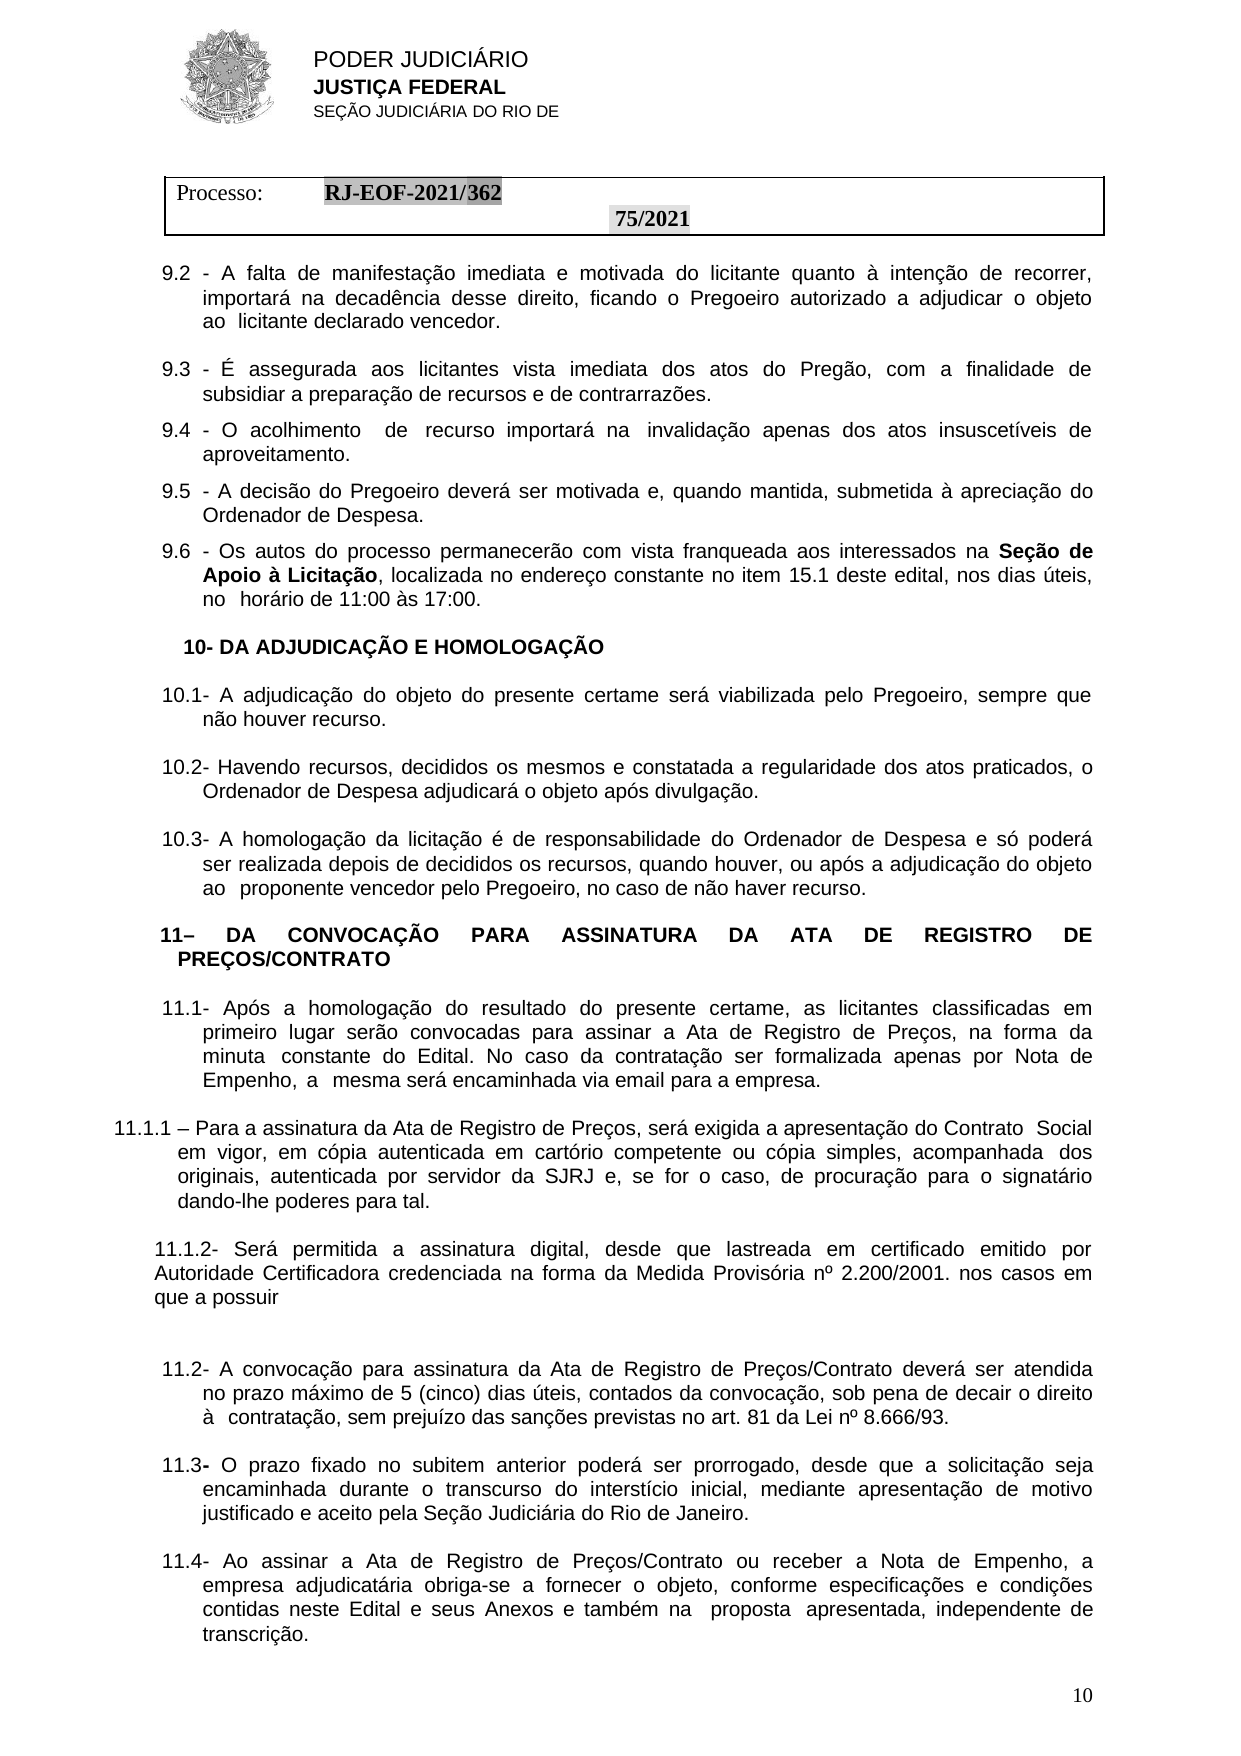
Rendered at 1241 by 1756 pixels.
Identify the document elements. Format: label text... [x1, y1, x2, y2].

list - A falta de manifestação imediata e motivada do licitante quanto à intenção de recorrer, importará na decadência desse direito, ficando o Pregoeiro autorizado a adjudicar o objeto ao licitante declarado vencedor. [177, 261, 1092, 333]
list - A decisão do Pregoeiro deverá ser motivada e, quando mantida, submetida à apreciação do Ordenador de Despesa. [177, 478, 1093, 527]
list - Após a homologação do resultado do presente certame, as licitantes classificadas em primeiro lugar serão convocadas para assinar a Ata de Registro de Preços, na forma da minuta constante do Edital. No caso da contratação ser formalizada apenas por Nota de Empenho, a mesma será encaminhada via email para a empresa. [177, 995, 1093, 1092]
list – DA CONVOCAÇÃO PARA ASSINATURA DA ATA DE REGISTRO DE PREÇOS/CONTRATO [160, 923, 1093, 971]
table_header Processo: [166, 178, 324, 205]
table_header 362 [467, 178, 502, 205]
table_cell [166, 205, 609, 218]
text 11.1.2- Será permitida a assinatura digital, desde que lastreada em certificado emitido por Autoridade Certificadora credenciada na forma da Medida Provisória nº 2.200/2001. nos casos em que a possuir [154, 1236, 1092, 1309]
list - DA ADJUDICAÇÃO E HOMOLOGAÇÃO [183, 634, 1116, 658]
list - Havendo recursos, decididos os mesmos e constatada a regularidade dos atos praticados, o Ordenador de Despesa adjudicará o objeto após divulgação. [177, 755, 1093, 803]
list - É assegurada aos licitantes vista imediata dos atos do Pregão, com a finalidade de subsidiar a preparação de recursos e de contrarrazões. [177, 357, 1092, 405]
list - O acolhimento de recurso importará na invalidação apenas dos atos insuscetíveis de aproveitamento. [177, 418, 1092, 466]
list - Ao assinar a Ata de Registro de Preços/Contrato ou receber a Nota de Empenho, a empresa adjudicatária obriga-se a fornecer o objeto, conforme especificações e condições contidas neste Edital e seus Anexos e também na proposta apresentada, independente de transcrição. [177, 1549, 1093, 1645]
list - A adjudicação do objeto do presente certame será viabilizada pelo Pregoeiro, sempre que não houver recurso. [177, 683, 1092, 731]
list - O prazo fixado no subitem anterior poderá ser prorrogado, desde que a solicitação seja encaminhada durante o transcurso do interstício inicial, mediante apresentação de motivo justificado e aceito pela Seção Judiciária do Rio de Janeiro. [177, 1453, 1093, 1525]
table_header [502, 178, 1103, 205]
list - Os autos do processo permanecerão com vista franqueada aos interessados na Seção de Apoio à Licitação, localizada no endereço constante no item 15.1 deste edital, nos dias úteis, no horário de 11:00 às 17:00. [177, 539, 1094, 611]
table_cell [166, 218, 609, 234]
table_header RJ-EOF-2021/ [324, 178, 467, 205]
table_cell 75/2021 [609, 205, 690, 234]
list - A homologação da licitação é de responsabilidade do Ordenador de Despesa e só poderá ser realizada depois de decididos os recursos, quando houver, ou após a adjudicação do objeto ao proponente vencedor pelo Pregoeiro, no caso de não haver recurso. [177, 827, 1093, 899]
list - A convocação para assinatura da Ata de Registro de Preços/Contrato deverá ser atendida no prazo máximo de 5 (cinco) dias úteis, contados da convocação, sob pena de decair o direito à contratação, sem prejuízo das sanções previstas no art. 81 da Lei nº 8.666/93. [177, 1357, 1093, 1429]
text Modalidade: PREGÃO ELETRÔNICO no [1105, 176, 1116, 236]
table_cell [690, 205, 1103, 234]
list – Para a assinatura da Ata de Registro de Preços, será exigida a apresentação do Contrato Social em vigor, em cópia autenticada em cartório competente ou cópia simples, acompanhada dos originais, autenticada por servidor da SJRJ e, se for o caso, de procuração para o signatário dando-lhe poderes para tal. [154, 1116, 1093, 1212]
